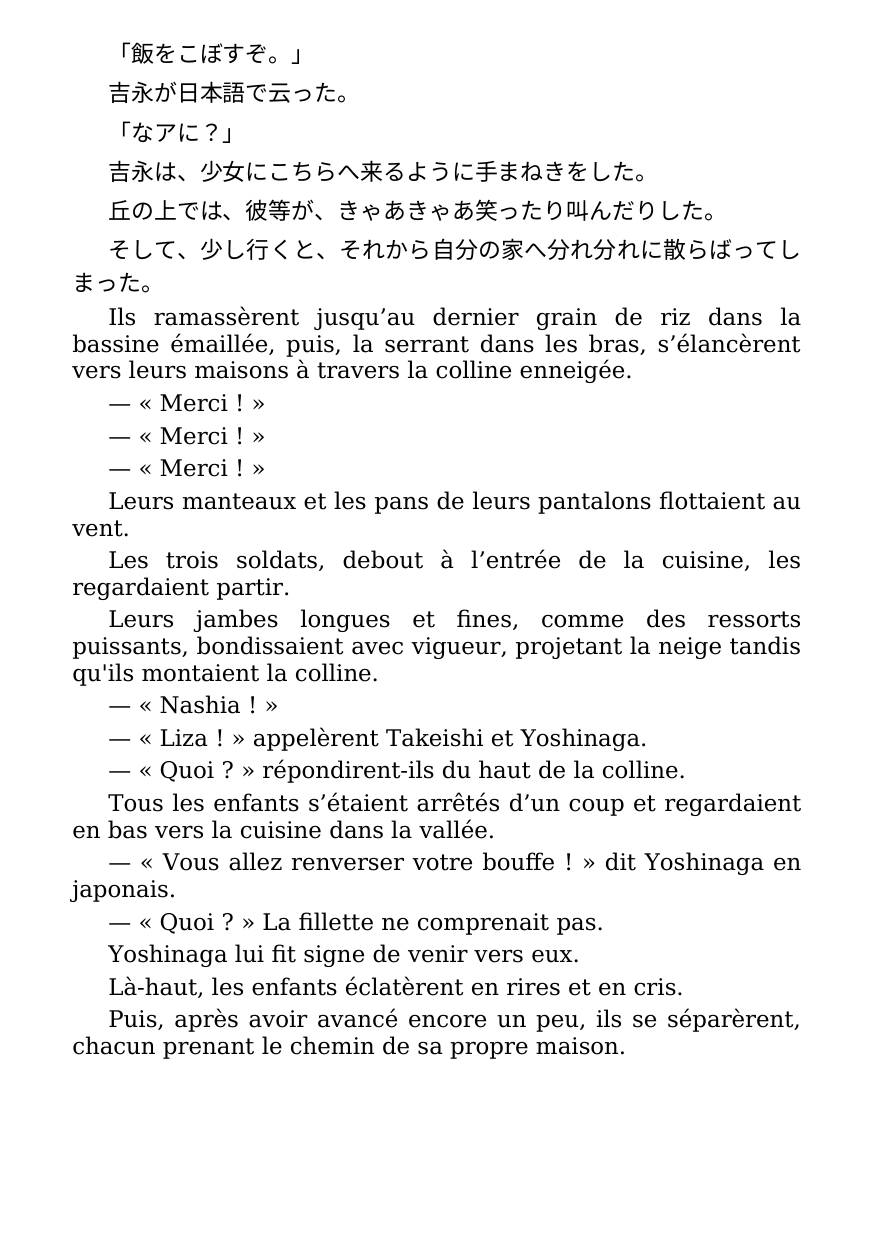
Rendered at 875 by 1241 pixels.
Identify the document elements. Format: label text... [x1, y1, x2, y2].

text — « Vous allez renverser votre bouffe ! » dit Yoshinaga en japonais. [72, 849, 802, 903]
text — « Merci ! » [72, 423, 802, 449]
text — « Quoi ? » La fillette ne comprenait pas. [72, 909, 802, 936]
text — « Merci ! » [72, 455, 802, 482]
text Yoshinaga lui fit signe de venir vers eux. [72, 941, 802, 968]
text Leurs manteaux et les pans de leurs pantalons flottaient au vent. [72, 488, 802, 541]
text Puis, après avoir avancé encore un peu, ils se séparèrent, chacun prenant le chemin de sa propre maison. [72, 1007, 802, 1060]
text — « Quoi ? » répondirent-ils du haut de la colline. [72, 758, 802, 784]
text 「なアに？」 [72, 114, 802, 148]
text Leurs jambes longues et fines, comme des ressorts puissants, bondissaient avec vigueur, projetant la neige tandis qu'ils montaient la colline. [72, 607, 802, 687]
text 吉永は、少女にこちらへ来るように手まねきをした。 [72, 153, 802, 187]
text Les trois soldats, debout à l’entrée de la cuisine, les regardaient partir. [72, 547, 802, 601]
text — « Liza ! » appelèrent Takeishi et Yoshinaga. [72, 725, 802, 752]
text Tous les enfants s’étaient arrêtés d’un coup et regardaient en bas vers la cuisine dans la vallée. [72, 790, 802, 844]
text そして、少し行くと、それから自分の家へ分れ分れに散らばってしまった。 [72, 232, 802, 298]
text 「飯をこぼすぞ。」 [72, 36, 802, 69]
text — « Merci ! » [72, 390, 802, 417]
text Ils ramassèrent jusqu’au dernier grain de riz dans la bassine émaillée, puis, la serrant dans les bras, s’élancèrent vers leurs maisons à travers la colline enneigée. [72, 304, 802, 384]
text — « Nashia ! » [72, 692, 802, 719]
text 丘の上では、彼等が、きゃあきゃあ笑ったり叫んだりした。 [72, 193, 802, 226]
text 吉永が日本語で云った。 [72, 75, 802, 108]
text Là-haut, les enfants éclatèrent en rires et en cris. [72, 974, 802, 1001]
